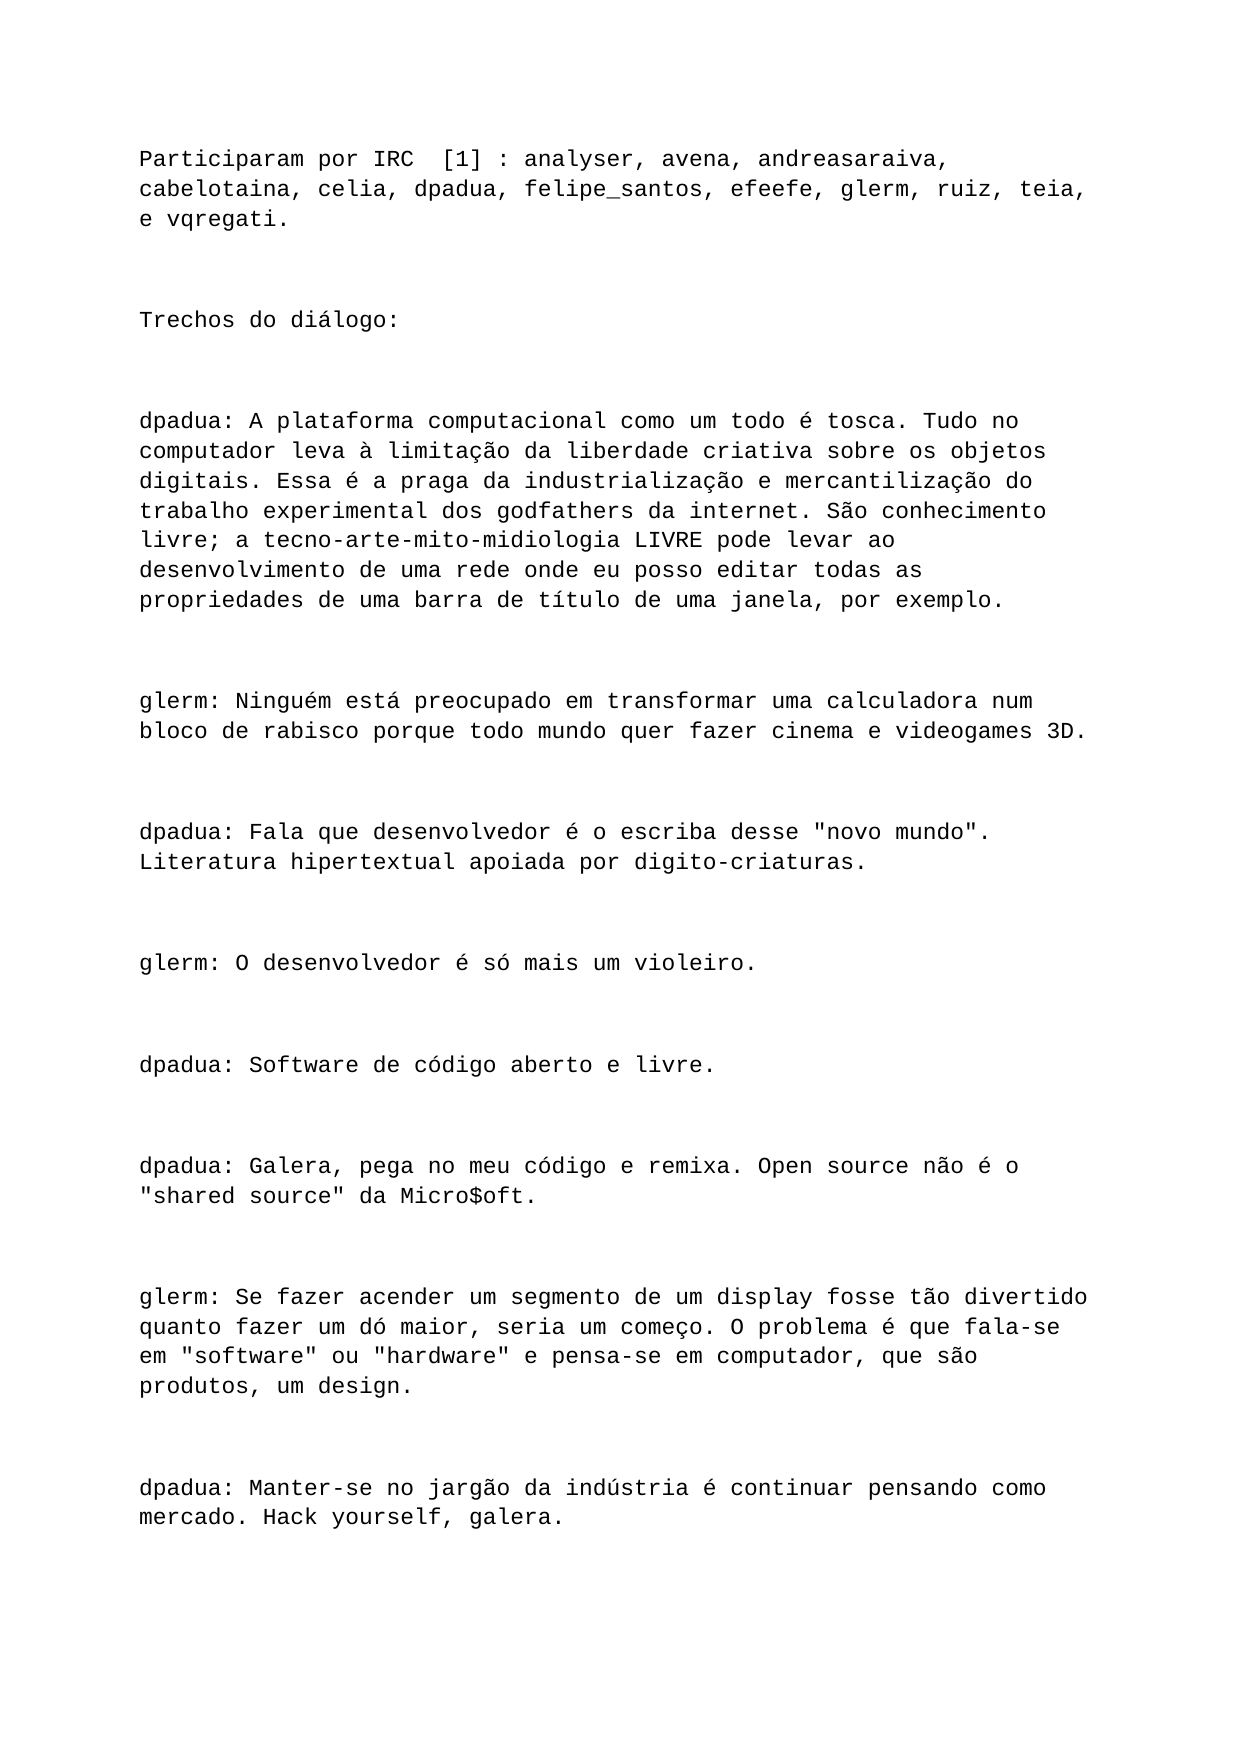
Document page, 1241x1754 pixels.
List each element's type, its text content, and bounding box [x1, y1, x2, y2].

text dpadua: A plataforma computacional como um todo é tosca. Tudo no computador leva à limitação da liberdade criativa sobre os objetos digitais. Essa é a praga da industrialização e mercantilização do trabalho experimental dos godfathers da internet. São conhecimento livre; a tecno-arte-mito-midiologia LIVRE pode levar ao desenvolvimento de uma rede onde eu posso editar todas as propriedades de uma barra de título de uma janela, por exemplo. [139, 410, 1101, 614]
text dpadua: Galera, pega no meu código e remixa. Open source não é o "shared source" da Micro$oft. [139, 1154, 1101, 1210]
text glerm: O desenvolvedor é só mais um violeiro. [139, 952, 1101, 978]
text Trechos do diálogo: [139, 308, 1101, 334]
text glerm: Se fazer acender um segmento de um display fosse tão divertido quanto fazer um dó maior, seria um começo. O problema é que fala-se em "software" ou "hardware" e pensa-se em computador, que são produtos, um design. [139, 1285, 1101, 1401]
text glerm: Ninguém está preocupado em transformar uma calculadora num bloco de rabisco porque todo mundo quer fazer cinema e videogames 3D. [139, 690, 1101, 745]
text dpadua: Fala que desenvolvedor é o escriba desse "novo mundo". Literatura hipertextual apoiada por digito-criaturas. [139, 821, 1101, 876]
text dpadua: Software de código aberto e livre. [139, 1053, 1101, 1079]
text Participaram por IRC [1] : analyser, avena, andreasaraiva, cabelotaina, celia, dpadua, felipe_santos, efeefe, glerm, ruiz, teia, e vqregati. [139, 148, 1101, 233]
text dpadua: Manter-se no jargão da indústria é continuar pensando como mercado. Hack yourself, galera. [139, 1476, 1101, 1532]
